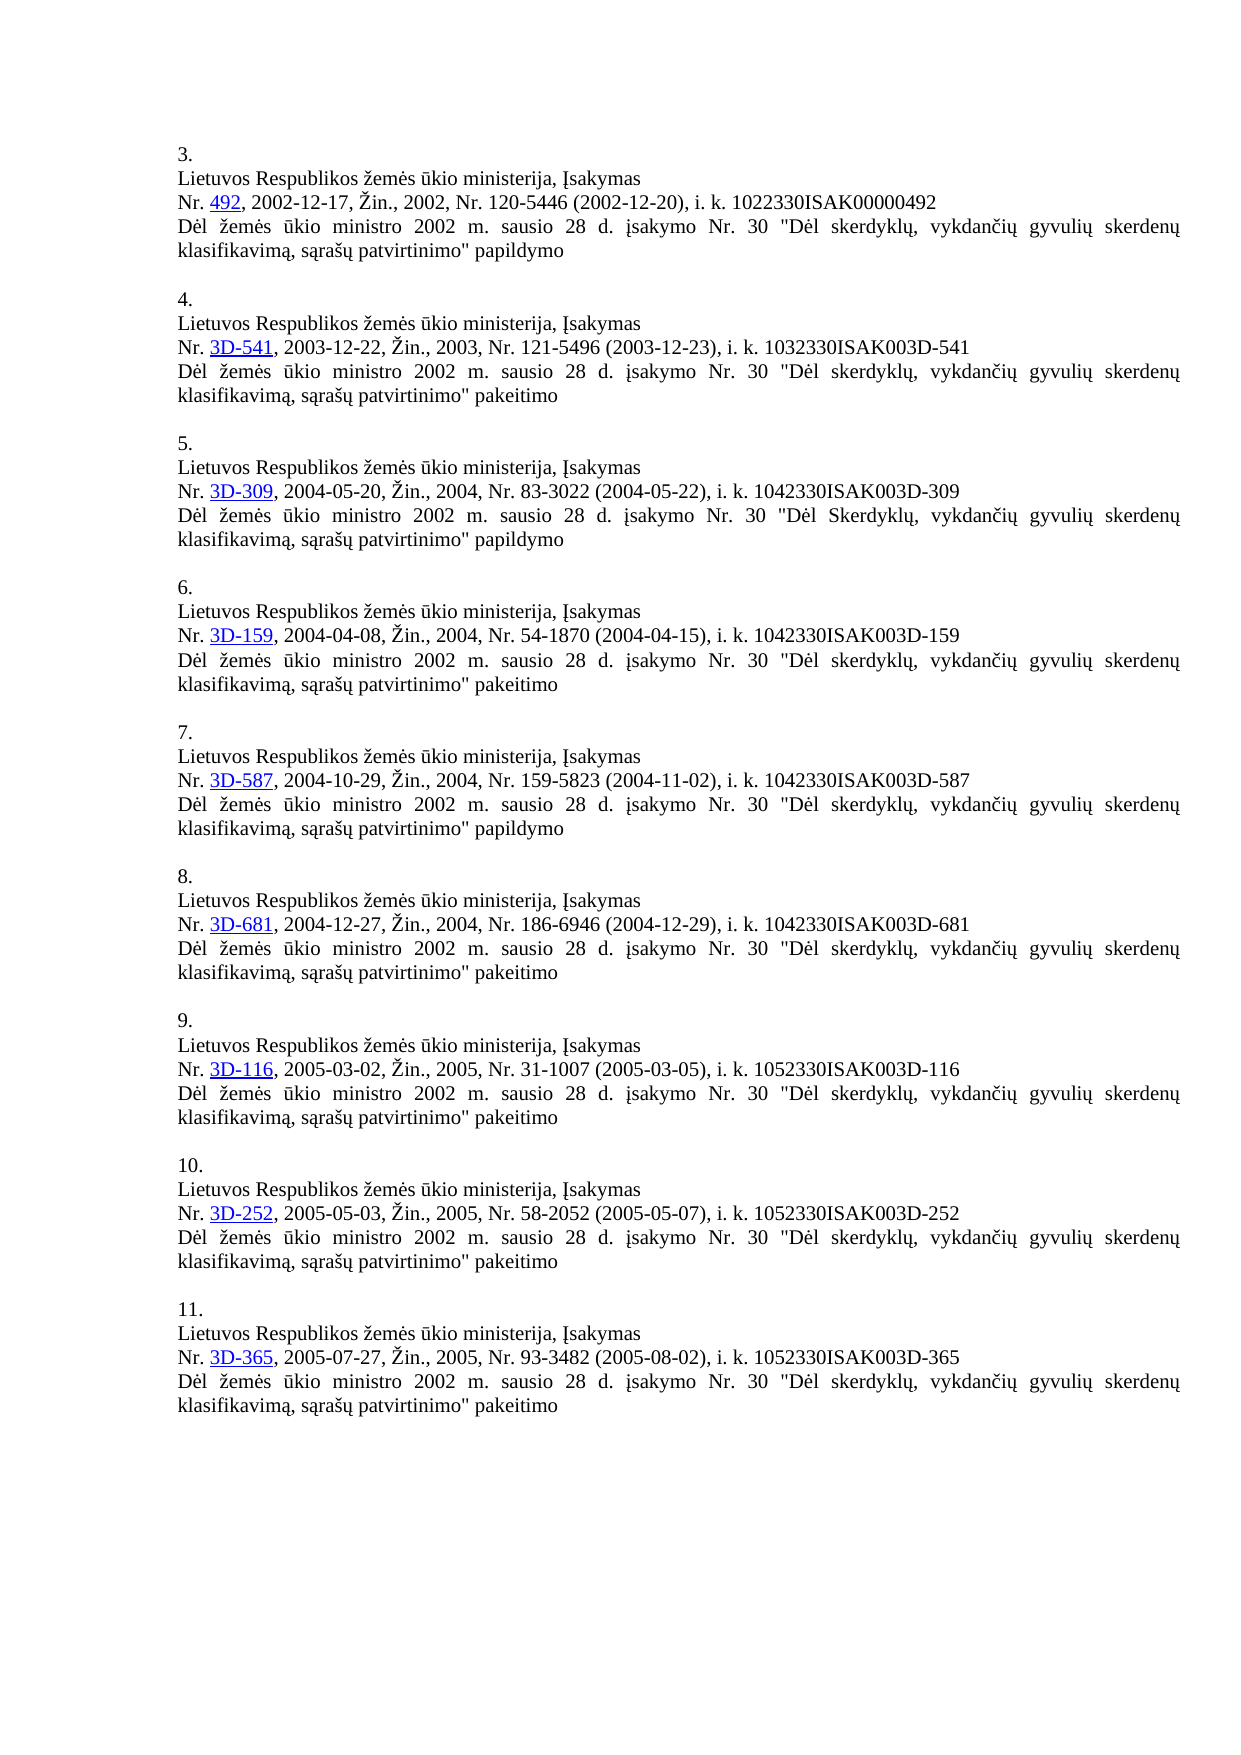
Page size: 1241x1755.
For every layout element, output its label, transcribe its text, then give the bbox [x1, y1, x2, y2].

text Nr. 3D-159, 2004-04-08, Žin., 2004, Nr. 54-1870 (2004-04-15), i. k. 1042330ISAK003D-159 [177, 623, 1181, 647]
text Lietuvos Respublikos žemės ūkio ministerija, Įsakymas [177, 1177, 1181, 1201]
text Dėl žemės ūkio ministro 2002 m. sausio 28 d. įsakymo Nr. 30 "Dėl Skerdyklų, vykdančių gyvulių skerdenų klasifikavimą, sąrašų patvirtinimo" papildymo [177, 503, 1181, 551]
text Dėl žemės ūkio ministro 2002 m. sausio 28 d. įsakymo Nr. 30 "Dėl skerdyklų, vykdančių gyvulių skerdenų klasifikavimą, sąrašų patvirtinimo" pakeitimo [177, 647, 1181, 696]
text 7. [177, 720, 1181, 744]
text Lietuvos Respublikos žemės ūkio ministerija, Įsakymas [177, 1321, 1181, 1345]
text 3. [177, 142, 1181, 166]
text Lietuvos Respublikos žemės ūkio ministerija, Įsakymas [177, 744, 1181, 768]
text 8. [177, 864, 1181, 888]
text Lietuvos Respublikos žemės ūkio ministerija, Įsakymas [177, 888, 1181, 912]
text Nr. 3D-681, 2004-12-27, Žin., 2004, Nr. 186-6946 (2004-12-29), i. k. 1042330ISAK003D-681 [177, 912, 1181, 936]
text 4. [177, 287, 1181, 311]
text Nr. 3D-309, 2004-05-20, Žin., 2004, Nr. 83-3022 (2004-05-22), i. k. 1042330ISAK003D-309 [177, 479, 1181, 503]
text Nr. 3D-541, 2003-12-22, Žin., 2003, Nr. 121-5496 (2003-12-23), i. k. 1032330ISAK003D-541 [177, 335, 1181, 359]
text 6. [177, 575, 1181, 599]
text Lietuvos Respublikos žemės ūkio ministerija, Įsakymas [177, 1032, 1181, 1057]
text Dėl žemės ūkio ministro 2002 m. sausio 28 d. įsakymo Nr. 30 "Dėl skerdyklų, vykdančių gyvulių skerdenų klasifikavimą, sąrašų patvirtinimo" pakeitimo [177, 1369, 1181, 1417]
text Lietuvos Respublikos žemės ūkio ministerija, Įsakymas [177, 166, 1181, 190]
text Nr. 3D-252, 2005-05-03, Žin., 2005, Nr. 58-2052 (2005-05-07), i. k. 1052330ISAK003D-252 [177, 1201, 1181, 1225]
text 11. [177, 1297, 1181, 1321]
text Dėl žemės ūkio ministro 2002 m. sausio 28 d. įsakymo Nr. 30 "Dėl skerdyklų, vykdančių gyvulių skerdenų klasifikavimą, sąrašų patvirtinimo" papildymo [177, 792, 1181, 840]
text 5. [177, 431, 1181, 455]
text Nr. 3D-116, 2005-03-02, Žin., 2005, Nr. 31-1007 (2005-03-05), i. k. 1052330ISAK003D-116 [177, 1057, 1181, 1081]
text Dėl žemės ūkio ministro 2002 m. sausio 28 d. įsakymo Nr. 30 "Dėl skerdyklų, vykdančių gyvulių skerdenų klasifikavimą, sąrašų patvirtinimo" pakeitimo [177, 936, 1181, 984]
text Dėl žemės ūkio ministro 2002 m. sausio 28 d. įsakymo Nr. 30 "Dėl skerdyklų, vykdančių gyvulių skerdenų klasifikavimą, sąrašų patvirtinimo" pakeitimo [177, 359, 1181, 407]
text Nr. 492, 2002-12-17, Žin., 2002, Nr. 120-5446 (2002-12-20), i. k. 1022330ISAK00000492 [177, 190, 1181, 214]
text Nr. 3D-365, 2005-07-27, Žin., 2005, Nr. 93-3482 (2005-08-02), i. k. 1052330ISAK003D-365 [177, 1345, 1181, 1369]
text Lietuvos Respublikos žemės ūkio ministerija, Įsakymas [177, 311, 1181, 335]
text 9. [177, 1008, 1181, 1032]
text Dėl žemės ūkio ministro 2002 m. sausio 28 d. įsakymo Nr. 30 "Dėl skerdyklų, vykdančių gyvulių skerdenų klasifikavimą, sąrašų patvirtinimo" pakeitimo [177, 1081, 1181, 1129]
text 10. [177, 1153, 1181, 1177]
text Dėl žemės ūkio ministro 2002 m. sausio 28 d. įsakymo Nr. 30 "Dėl skerdyklų, vykdančių gyvulių skerdenų klasifikavimą, sąrašų patvirtinimo" pakeitimo [177, 1225, 1181, 1273]
text Lietuvos Respublikos žemės ūkio ministerija, Įsakymas [177, 455, 1181, 479]
text Lietuvos Respublikos žemės ūkio ministerija, Įsakymas [177, 599, 1181, 623]
text Dėl žemės ūkio ministro 2002 m. sausio 28 d. įsakymo Nr. 30 "Dėl skerdyklų, vykdančių gyvulių skerdenų klasifikavimą, sąrašų patvirtinimo" papildymo [177, 214, 1181, 262]
text Nr. 3D-587, 2004-10-29, Žin., 2004, Nr. 159-5823 (2004-11-02), i. k. 1042330ISAK003D-587 [177, 768, 1181, 792]
